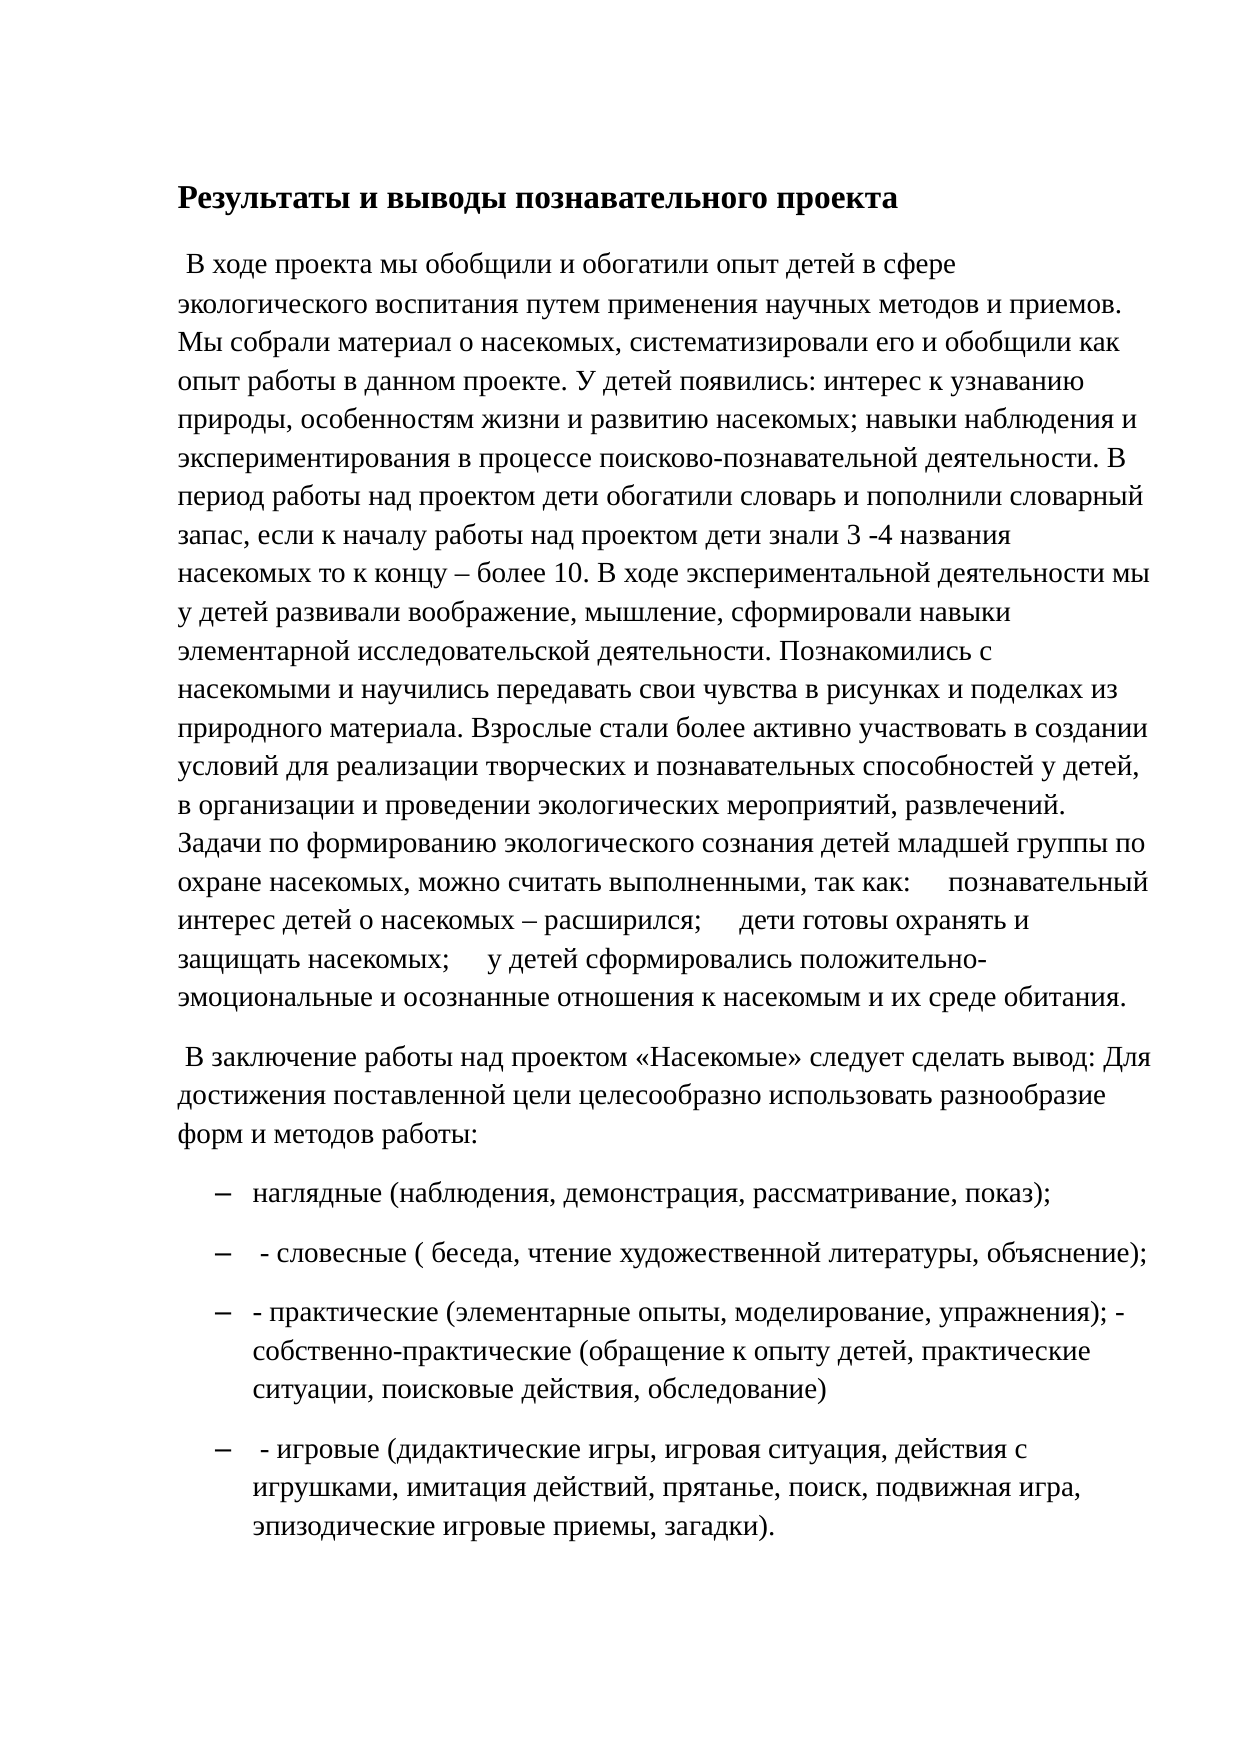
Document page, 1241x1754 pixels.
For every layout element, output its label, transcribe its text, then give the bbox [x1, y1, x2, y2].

list - игровые (дидактические игры, игровая ситуация, действия с игрушками, имитация действий, прятанье, поиск, подвижная игра, эпизодические игровые приемы, загадки). [215, 1431, 1152, 1542]
text В ходе проекта мы обобщили и обогатили опыт детей в сфере экологического воспитания путем применения научных методов и приемов. Мы собрали материал о насекомых, систематизировали его и обобщили как опыт работы в данном проекте. У детей появились: интерес к узнаванию природы, особенностям жизни и развитию насекомых; навыки наблюдения и экспериментирования в процессе поисково-познавательной деятельности. В период работы над проектом дети обогатили словарь и пополнили словарный запас, если к началу работы над проектом дети знали 3 -4 названия насекомых то к концу – более 10. В ходе экспериментальной деятельности мы у детей развивали воображение, мышление, сформировали навыки элементарной исследовательской деятельности. Познакомились с насекомыми и научились передавать свои чувства в рисунках и поделках из природного материала. Взрослые стали более активно участвовать в создании условий для реализации творческих и познавательных способностей у детей, в организации и проведении экологических мероприятий, развлечений. Задачи по формированию экологического сознания детей младшей группы по охране насекомых, можно считать выполненными, так как:  познавательный интерес детей о насекомых – расширился;  дети готовы охранять и защищать насекомых;  у детей сформировались положительно-эмоциональные и осознанные отношения к насекомым и их среде обитания. [177, 242, 1152, 1013]
list - словесные ( беседа, чтение художественной литературы, объяснение); [215, 1235, 1152, 1268]
text В заключение работы над проектом «Насекомые» следует сделать вывод: Для достижения поставленной цели целесообразно использовать разнообразие форм и методов работы: [177, 1039, 1152, 1149]
text Результаты и выводы познавательного проекта [177, 177, 1152, 216]
list наглядные (наблюдения, демонстрация, рассматривание, показ); [215, 1175, 1152, 1209]
list - практические (элементарные опыты, моделирование, упражнения); - собственно-практические (обращение к опыту детей, практические ситуации, поисковые действия, обследование) [215, 1294, 1152, 1405]
